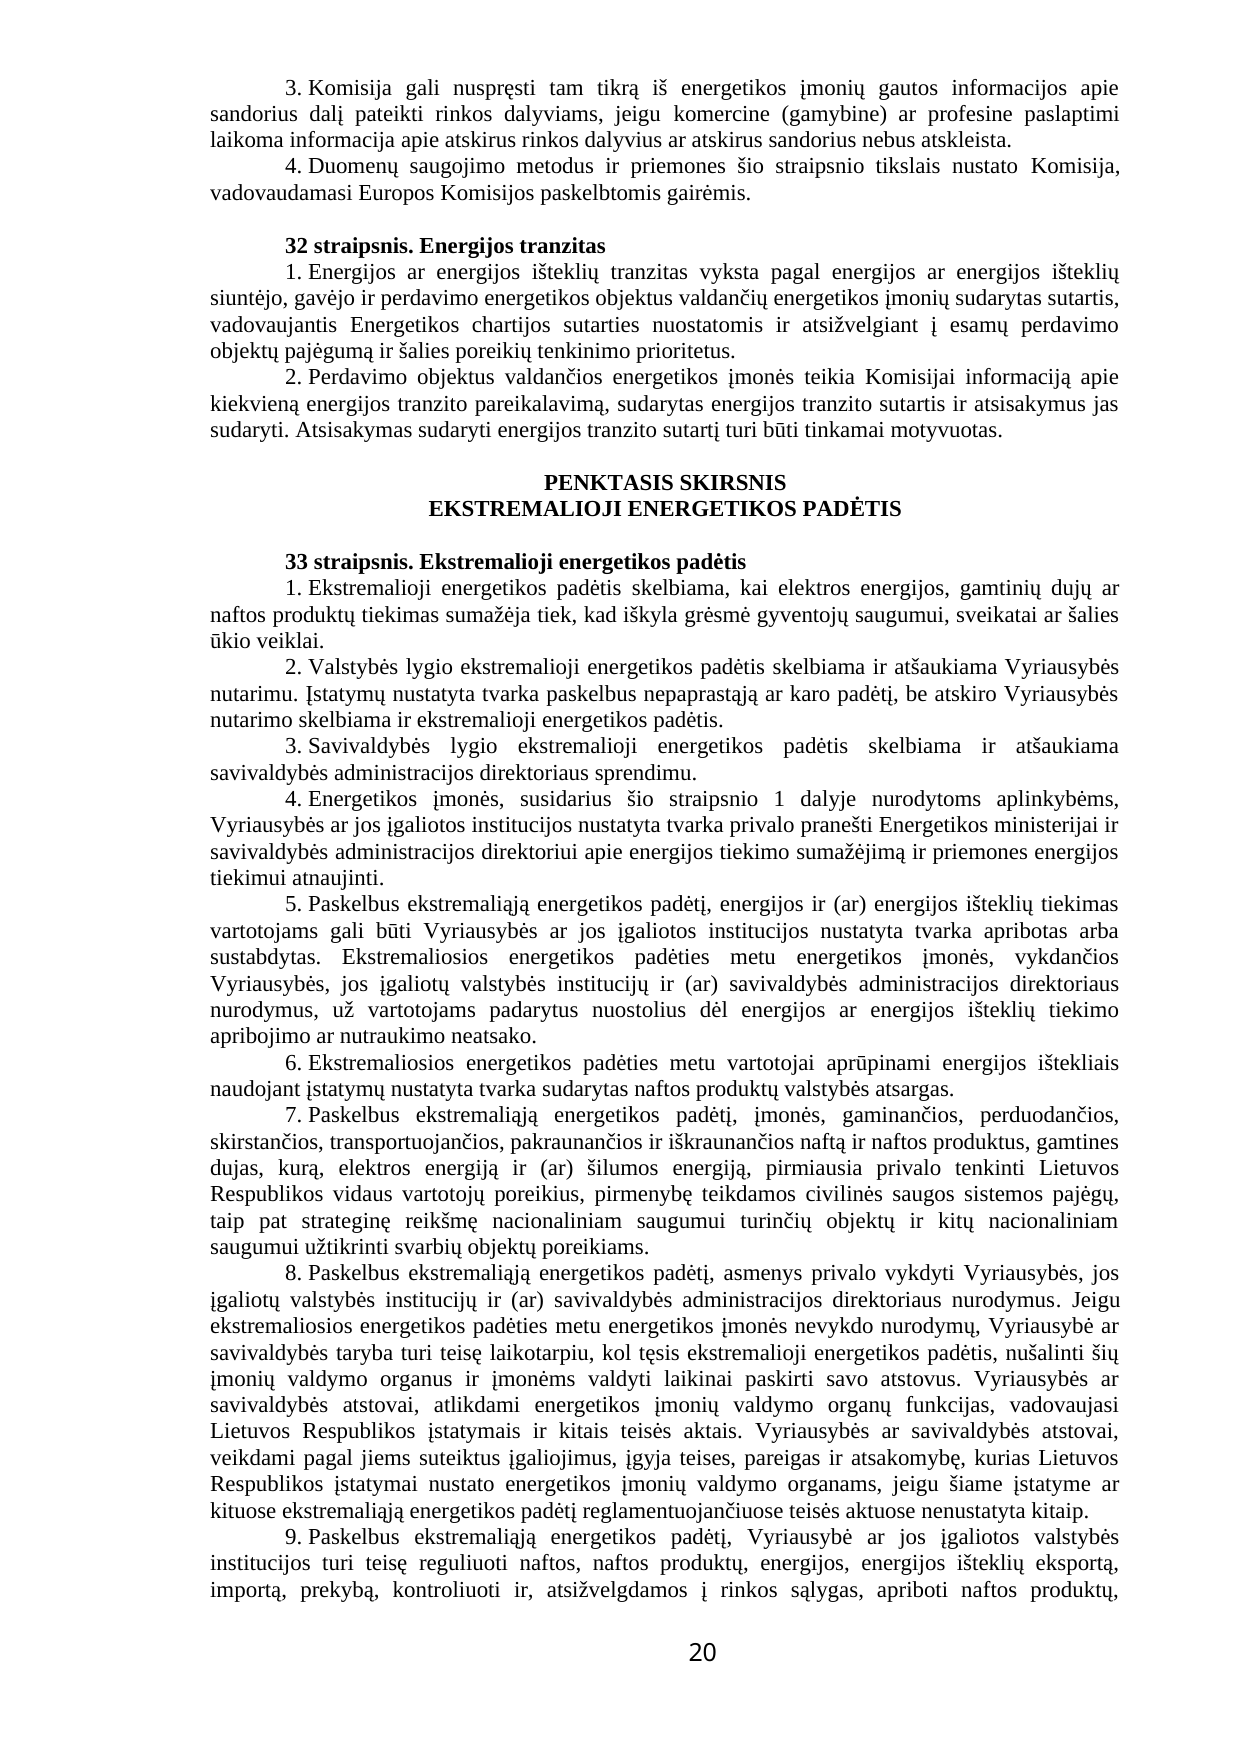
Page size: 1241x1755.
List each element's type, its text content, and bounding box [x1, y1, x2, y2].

text 6. Ekstremaliosios energetikos padėties metu vartotojai aprūpinami energijos ištekliais naudojant įstatymų nustatyta tvarka sudarytas naftos produktų valstybės atsargas. [210, 1049, 1120, 1101]
text 4. Energetikos įmonės, susidarius šio straipsnio 1 dalyje nurodytoms aplinkybėms, Vyriausybės ar jos įgaliotos institucijos nustatyta tvarka privalo pranešti Energetikos ministerijai ir savivaldybės administracijos direktoriui apie energijos tiekimo sumažėjimą ir priemones energijos tiekimui atnaujinti. [210, 785, 1120, 891]
text 1. Ekstremalioji energetikos padėtis skelbiama, kai elektros energijos, gamtinių dujų ar naftos produktų tiekimas sumažėja tiek, kad iškyla grėsmė gyventojų saugumui, sveikatai ar šalies ūkio veiklai. [210, 574, 1120, 653]
text 8. Paskelbus ekstremaliąją energetikos padėtį, asmenys privalo vykdyti Vyriausybės, jos įgaliotų valstybės institucijų ir (ar) savivaldybės administracijos direktoriaus nurodymus. Jeigu ekstremaliosios energetikos padėties metu energetikos įmonės nevykdo nurodymų, Vyriausybė ar savivaldybės taryba turi teisę laikotarpiu, kol tęsis ekstremalioji energetikos padėtis, nušalinti šių įmonių valdymo organus ir įmonėms valdyti laikinai paskirti savo atstovus. Vyriausybės ar savivaldybės atstovai, atlikdami energetikos įmonių valdymo organų funkcijas, vadovaujasi Lietuvos Respublikos įstatymais ir kitais teisės aktais. Vyriausybės ar savivaldybės atstovai, veikdami pagal jiems suteiktus įgaliojimus, įgyja teises, pareigas ir atsakomybę, kurias Lietuvos Respublikos įstatymai nustato energetikos įmonių valdymo organams, jeigu šiame įstatyme ar kituose ekstremaliąją energetikos padėtį reglamentuojančiuose teisės aktuose nenustatyta kitaip. [210, 1259, 1120, 1523]
text 32 straipsnis. Energijos tranzitas [210, 232, 1120, 258]
text 4. Duomenų saugojimo metodus ir priemones šio straipsnio tikslais nustato Komisija, vadovaudamasi Europos Komisijos paskelbtomis gairėmis. [210, 153, 1120, 205]
text 3. Savivaldybės lygio ekstremalioji energetikos padėtis skelbiama ir atšaukiama savivaldybės administracijos direktoriaus sprendimu. [210, 732, 1120, 785]
text PENKTASIS SKIRSNIS [210, 469, 1120, 495]
text 33 straipsnis. Ekstremalioji energetikos padėtis [210, 548, 1120, 574]
text 2. Valstybės lygio ekstremalioji energetikos padėtis skelbiama ir atšaukiama Vyriausybės nutarimu. Įstatymų nustatyta tvarka paskelbus nepaprastąją ar karo padėtį, be atskiro Vyriausybės nutarimo skelbiama ir ekstremalioji energetikos padėtis. [210, 653, 1120, 732]
text 2. Perdavimo objektus valdančios energetikos įmonės teikia Komisijai informaciją apie kiekvieną energijos tranzito pareikalavimą, sudarytas energijos tranzito sutartis ir atsisakymus jas sudaryti. Atsisakymas sudaryti energijos tranzito sutartį turi būti tinkamai motyvuotas. [210, 363, 1120, 442]
text 9. Paskelbus ekstremaliąją energetikos padėtį, Vyriausybė ar jos įgaliotos valstybės institucijos turi teisę reguliuoti naftos, naftos produktų, energijos, energijos išteklių eksportą, importą, prekybą, kontroliuoti ir, atsižvelgdamos į rinkos sąlygas, apriboti naftos produktų, [210, 1523, 1120, 1602]
text 7. Paskelbus ekstremaliąją energetikos padėtį, įmonės, gaminančios, perduodančios, skirstančios, transportuojančios, pakraunančios ir iškraunančios naftą ir naftos produktus, gamtines dujas, kurą, elektros energiją ir (ar) šilumos energiją, pirmiausia privalo tenkinti Lietuvos Respublikos vidaus vartotojų poreikius, pirmenybę teikdamos civilinės saugos sistemos pajėgų, taip pat strateginę reikšmę nacionaliniam saugumui turinčių objektų ir kitų nacionaliniam saugumui užtikrinti svarbių objektų poreikiams. [210, 1101, 1120, 1259]
text EKSTREMALIOJI ENERGETIKOS PADĖTIS [210, 495, 1120, 522]
text 1. Energijos ar energijos išteklių tranzitas vyksta pagal energijos ar energijos išteklių siuntėjo, gavėjo ir perdavimo energetikos objektus valdančių energetikos įmonių sudarytas sutartis, vadovaujantis Energetikos chartijos sutarties nuostatomis ir atsižvelgiant į esamų perdavimo objektų pajėgumą ir šalies poreikių tenkinimo prioritetus. [210, 258, 1120, 363]
text 3. Komisija gali nuspręsti tam tikrą iš energetikos įmonių gautos informacijos apie sandorius dalį pateikti rinkos dalyviams, jeigu komercine (gamybine) ar profesine paslaptimi laikoma informacija apie atskirus rinkos dalyvius ar atskirus sandorius nebus atskleista. [210, 73, 1120, 153]
text 5. Paskelbus ekstremaliąją energetikos padėtį, energijos ir (ar) energijos išteklių tiekimas vartotojams gali būti Vyriausybės ar jos įgaliotos institucijos nustatyta tvarka apribotas arba sustabdytas. Ekstremaliosios energetikos padėties metu energetikos įmonės, vykdančios Vyriausybės, jos įgaliotų valstybės institucijų ir (ar) savivaldybės administracijos direktoriaus nurodymus, už vartotojams padarytus nuostolius dėl energijos ar energijos išteklių tiekimo apribojimo ar nutraukimo neatsako. [210, 891, 1120, 1049]
